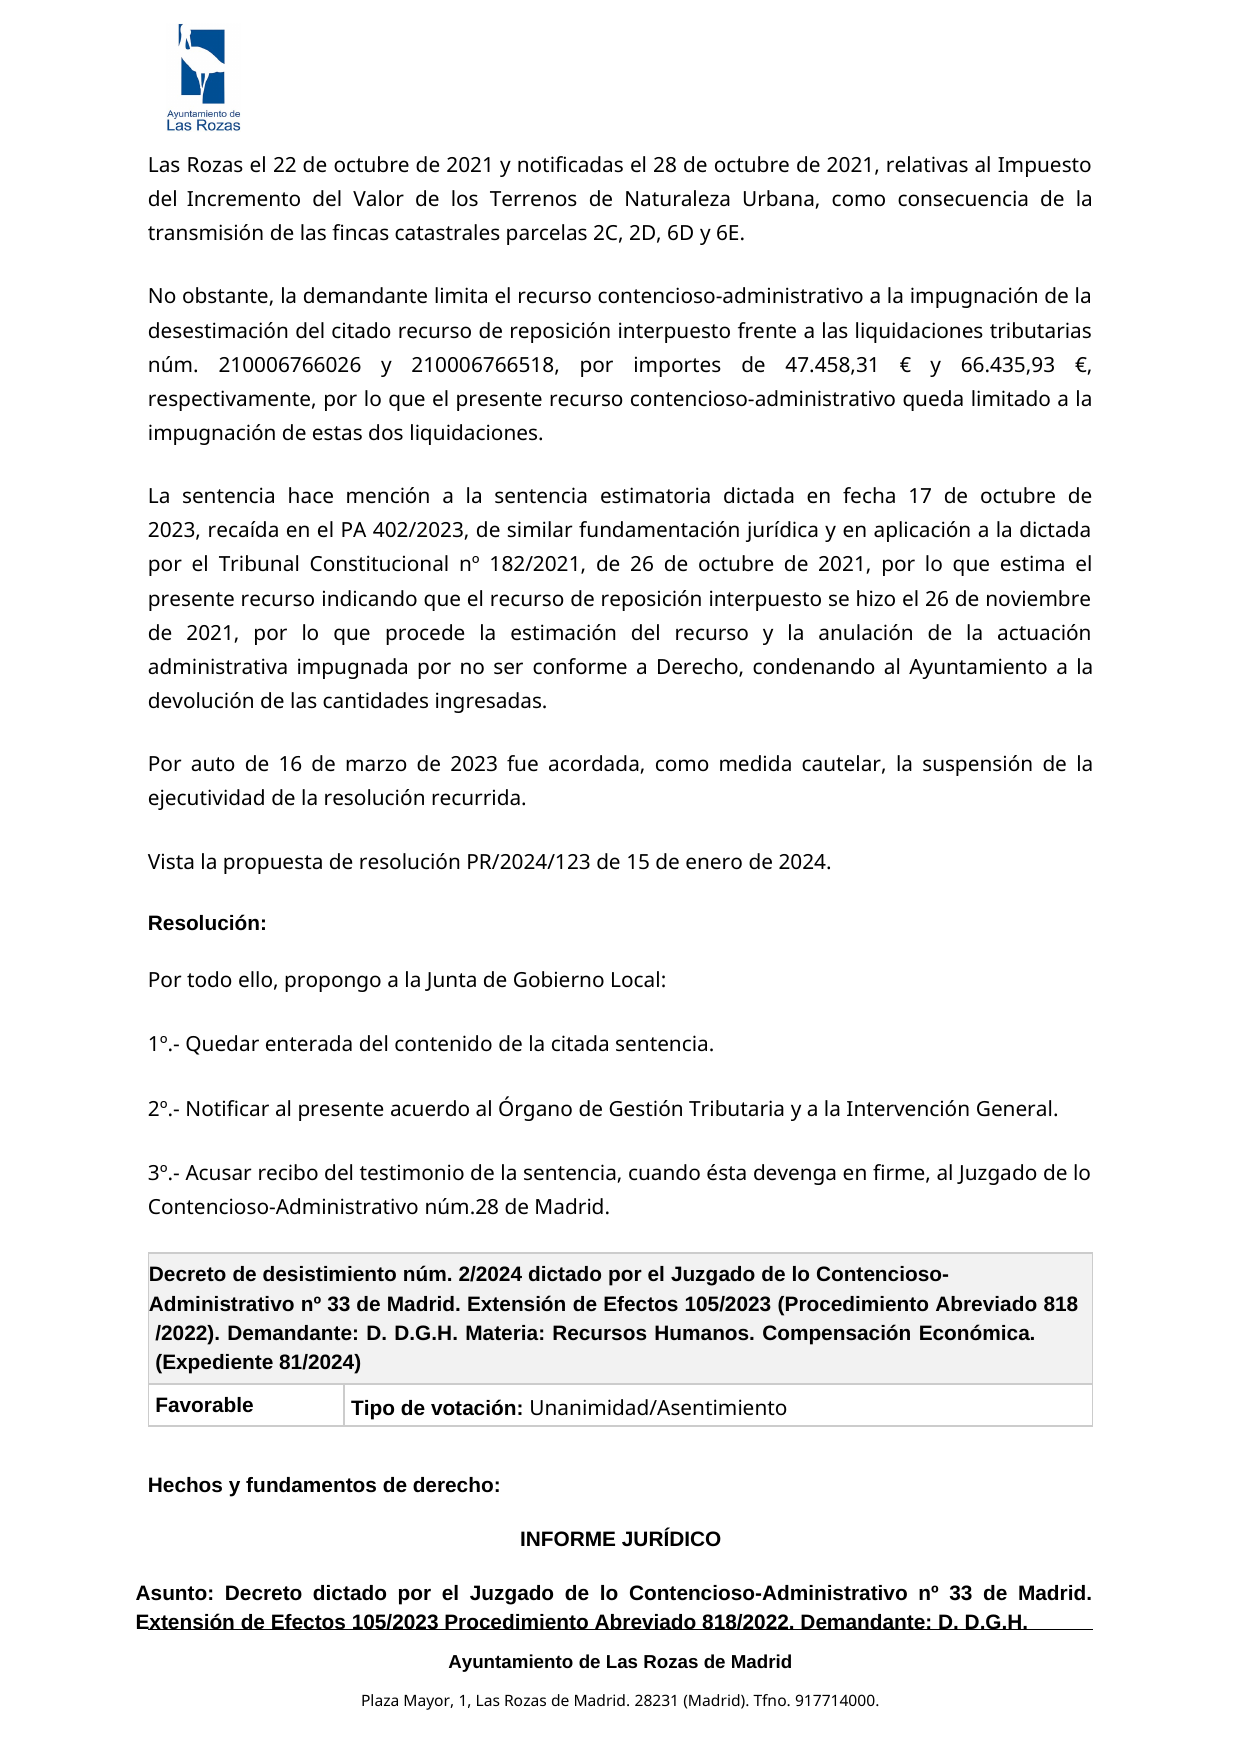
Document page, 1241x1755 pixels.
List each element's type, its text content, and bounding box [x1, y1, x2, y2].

text Las Rozas el 22 de octubre de 2021 y notificadas el 28 de octubre de 2021, relativas al Impuesto del Incremento del Valor de los Terrenos de Naturaleza Urbana, como consecuencia de la transmisión de las fincas catastrales parcelas 2C, 2D, 6D y 6E. [148, 150, 1093, 247]
text INFORME JURÍDICO [148, 1527, 1093, 1551]
subtitle Asunto: Decreto dictado por el Juzgado de lo Contencioso-Administrativo nº 33 de Madrid. Extensión de Efectos 105/2023 Procedimiento Abreviado 818/2022. Demandante: D. D.G.H. [135, 1581, 1093, 1634]
text 1º.- Quedar enterada del contenido de la citada sentencia. [148, 1029, 1157, 1058]
text La sentencia hace mención a la sentencia estimatoria dictada en fecha 17 de octubre de 2023, recaída en el PA 402/2023, de similar fundamentación jurídica y en aplicación a la dictada por el Tribunal Constitucional nº 182/2021, de 26 de octubre de 2021, por lo que estima el presente recurso indicando que el recurso de reposición interpuesto se hizo el 26 de noviembre de 2021, por lo que procede la estimación del recurso y la anulación de la actuación administrativa impugnada por no ser conforme a Derecho, condenando al Ayuntamiento a la devolución de las cantidades ingresadas. [148, 481, 1093, 714]
text Por auto de 16 de marzo de 2023 fue acordada, como medida cautelar, la suspensión de la ejecutividad de la resolución recurrida. [148, 749, 1093, 812]
text No obstante, la demandante limita el recurso contencioso-administrativo a la impugnación de la desestimación del citado recurso de reposición interpuesto frente a las liquidaciones tributarias núm. 210006766026 y 210006766518, por importes de 47.458,31 € y 66.435,93 €, respectivamente, por lo que el presente recurso contencioso-administrativo queda limitado a la impugnación de estas dos liquidaciones. [148, 282, 1093, 446]
subtitle Hechos y fundamentos de derecho: [148, 1473, 1157, 1497]
text 3º.- Acusar recibo del testimonio de la sentencia, cuando ésta devenga en firme, al Juzgado de lo Contencioso-Administrativo núm.28 de Madrid. [148, 1158, 1093, 1221]
text 2º.- Notificar al presente acuerdo al Órgano de Gestión Tributaria y a la Intervención General. [148, 1094, 1157, 1122]
subtitle Resolución: [148, 911, 1157, 935]
text Por todo ello, propongo a la Junta de Gobierno Local: [148, 965, 1157, 994]
table_cell Tipo de votación: Unanimidad/Asentimiento [345, 1385, 1092, 1424]
table_header Decreto de desistimiento núm. 2/2024 dictado por el Juzgado de lo Contencioso- Administrativo nº 33 de Madrid. Extensión de Efectos 105/2023 (Procedimiento Abreviado 818 /2022). Demandante: D. D.G.H. Materia: Recursos Humanos. Compensación Económica. (Expediente 81/2024) [149, 1254, 1092, 1383]
table_cell Favorable [149, 1385, 343, 1424]
text Vista la propuesta de resolución PR/2024/123 de 15 de enero de 2024. [148, 847, 1157, 875]
